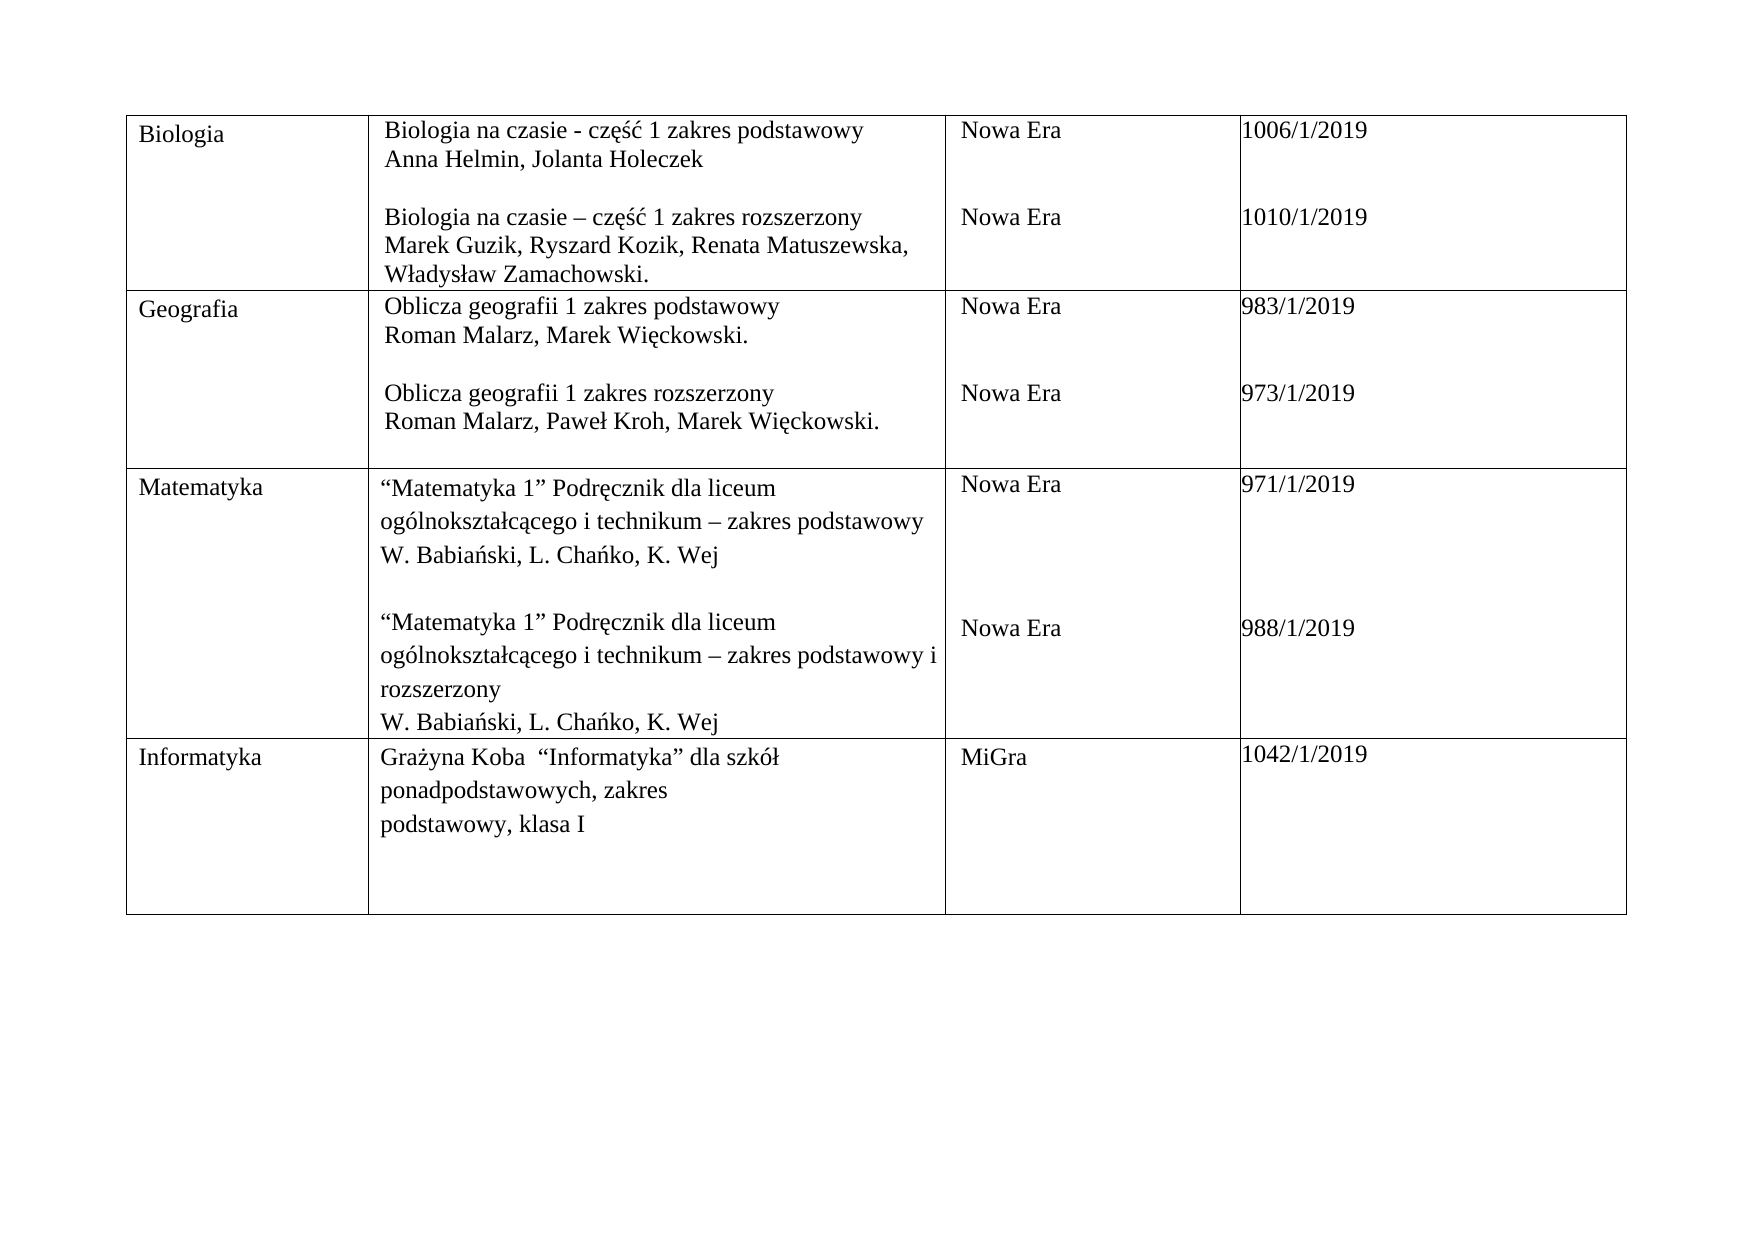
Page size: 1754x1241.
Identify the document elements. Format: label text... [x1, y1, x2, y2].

table_cell 1042/1/2019 [1241, 739, 1626, 913]
table_cell Nowa Era Nowa Era [946, 116, 1240, 290]
table_cell Informatyka [127, 739, 368, 913]
table_cell Matematyka [127, 469, 368, 738]
table_cell Biologia na czasie - część 1 zakres podstawowy Anna Helmin, Jolanta Holeczek Biologia na czasie – część 1 zakres rozszerzony Marek Guzik, Ryszard Kozik, Renata Matuszewska, Władysław Zamachowski. [369, 116, 945, 290]
table_cell MiGra [946, 739, 1240, 913]
table_cell Nowa Era Nowa Era [946, 469, 1240, 738]
table_cell Oblicza geografii 1 zakres podstawowy Roman Malarz, Marek Więckowski. Oblicza geografii 1 zakres rozszerzony Roman Malarz, Paweł Kroh, Marek Więckowski. [369, 291, 945, 468]
table_cell 1006/1/2019 1010/1/2019 [1241, 116, 1626, 290]
table_cell “Matematyka 1” Podręcznik dla liceum ogólnokształcącego i technikum – zakres podstawowy W. Babiański, L. Chańko, K. Wej “Matematyka 1” Podręcznik dla liceum ogólnokształcącego i technikum – zakres podstawowy i rozszerzony W. Babiański, L. Chańko, K. Wej [369, 469, 945, 738]
table_cell Nowa Era Nowa Era [946, 291, 1240, 468]
table_cell 971/1/2019 988/1/2019 [1241, 469, 1626, 738]
table_cell Grażyna Koba “Informatyka” dla szkół ponadpodstawowych, zakres podstawowy, klasa I [369, 739, 945, 913]
table_cell Geografia [127, 291, 368, 468]
table_cell 983/1/2019 973/1/2019 [1241, 291, 1626, 468]
table_cell Biologia [127, 116, 368, 290]
